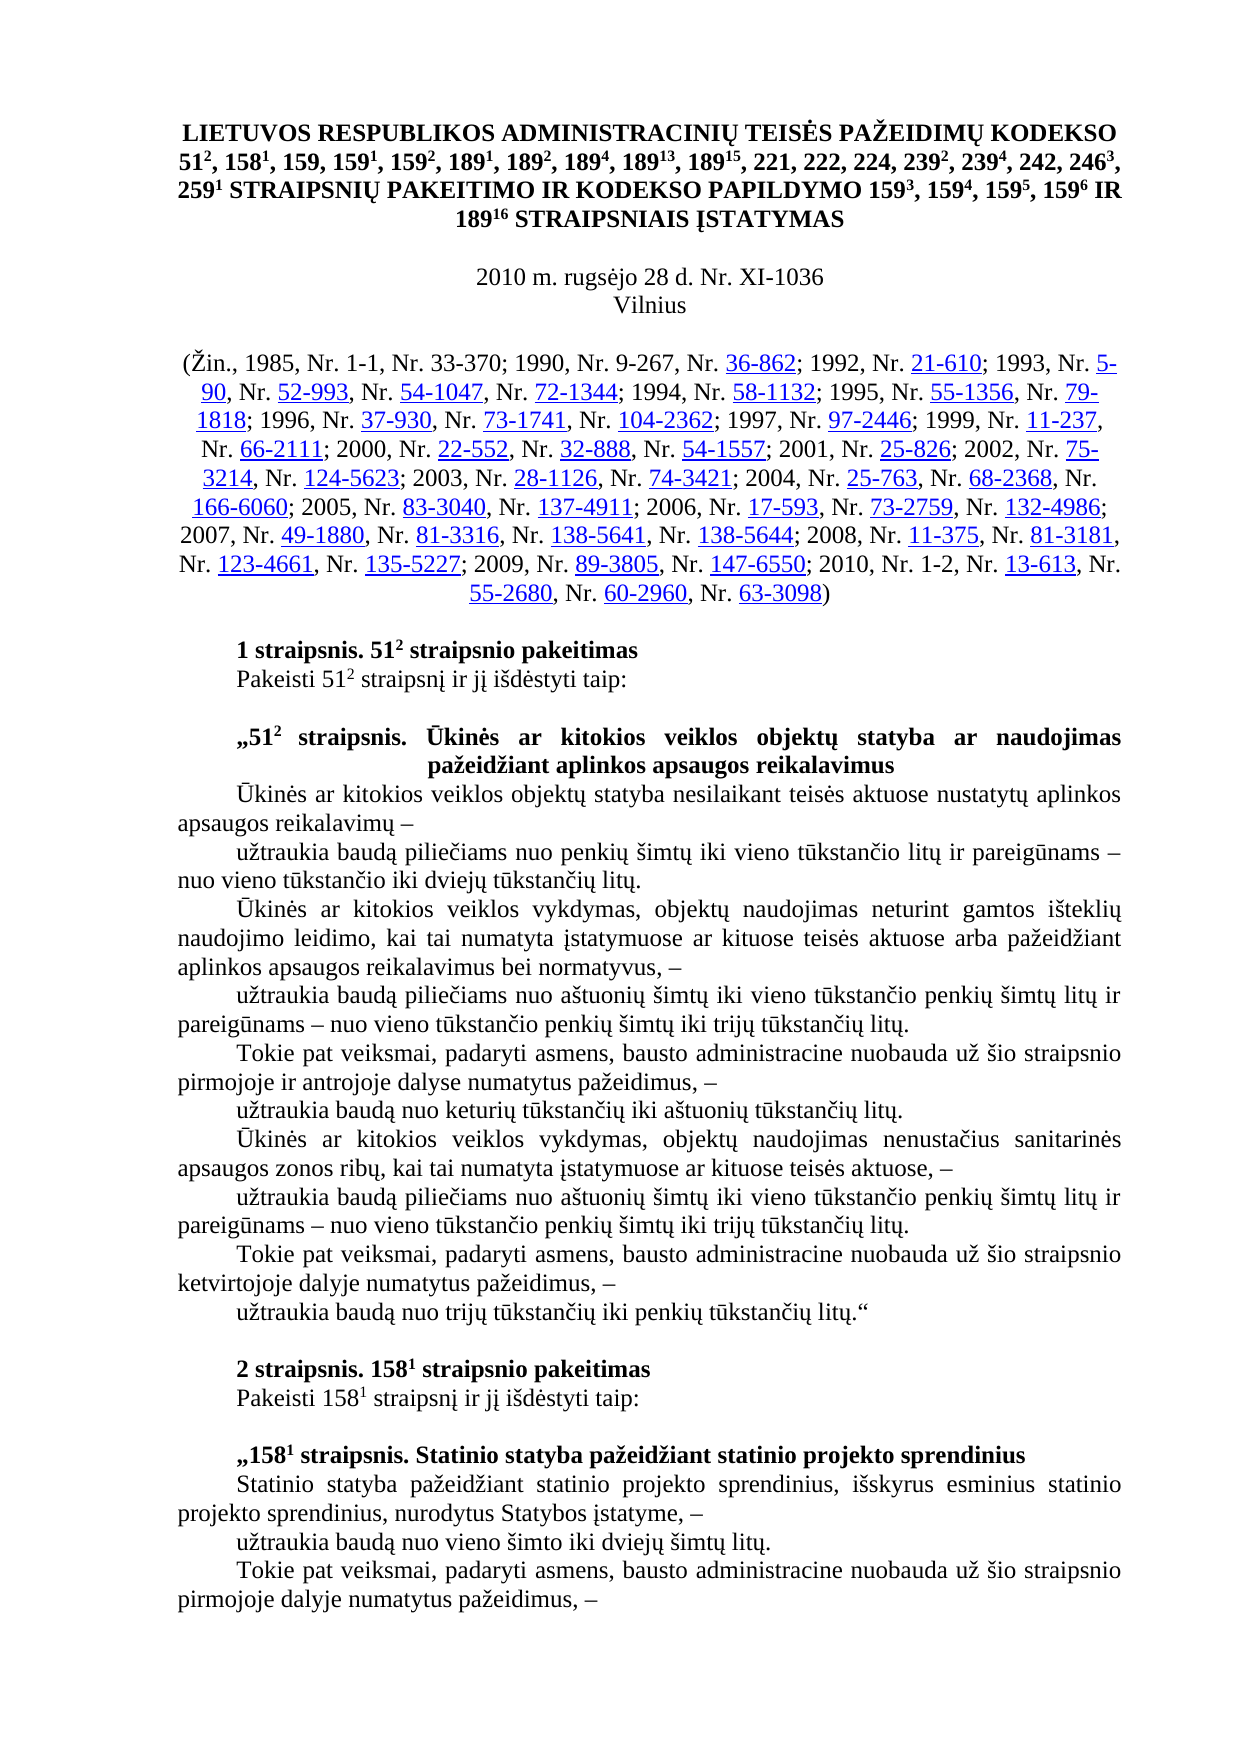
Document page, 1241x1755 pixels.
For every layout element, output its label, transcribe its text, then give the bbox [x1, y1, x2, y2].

text LIETUVOS RESPUBLIKOS ADMINISTRACINIŲ TEISĖS PAŽEIDIMŲ KODEKSO 512, 1581, 159, 1591, 1592, 1891, 1892, 1894, 18913, 18915, 221, 222, 224, 2392, 2394, 242, 2463, 2591 STRAIPSNIŲ PAKEITIMO IR KODEKSO PAPILDYMO 1593, 1594, 1595, 1596 IR 18916 STRAIPSNIAIS ĮSTATYMAS [177, 118, 1122, 233]
text 1 straipsnis. 512 straipsnio pakeitimas [177, 636, 1122, 664]
text užtraukia baudą piliečiams nuo aštuonių šimtų iki vieno tūkstančio penkių šimtų litų ir pareigūnams – nuo vieno tūkstančio penkių šimtų iki trijų tūkstančių litų. [177, 1182, 1122, 1239]
text užtraukia baudą nuo trijų tūkstančių iki penkių tūkstančių litų.“ [177, 1297, 1122, 1326]
text (Žin., 1985, Nr. 1-1, Nr. 33-370; 1990, Nr. 9-267, Nr. 36-862; 1992, Nr. 21-610; 1993, Nr. 5-90, Nr. 52-993, Nr. 54-1047, Nr. 72-1344; 1994, Nr. 58-1132; 1995, Nr. 55-1356, Nr. 79-1818; 1996, Nr. 37-930, Nr. 73-1741, Nr. 104-2362; 1997, Nr. 97-2446; 1999, Nr. 11-237, Nr. 66-2111; 2000, Nr. 22-552, Nr. 32-888, Nr. 54-1557; 2001, Nr. 25-826; 2002, Nr. 75-3214, Nr. 124-5623; 2003, Nr. 28-1126, Nr. 74-3421; 2004, Nr. 25-763, Nr. 68-2368, Nr. 166-6060; 2005, Nr. 83-3040, Nr. 137-4911; 2006, Nr. 17-593, Nr. 73-2759, Nr. 132-4986; 2007, Nr. 49-1880, Nr. 81-3316, Nr. 138-5641, Nr. 138-5644; 2008, Nr. 11-375, Nr. 81-3181, Nr. 123-4661, Nr. 135-5227; 2009, Nr. 89-3805, Nr. 147-6550; 2010, Nr. 1-2, Nr. 13-613, Nr. 55-2680, Nr. 60-2960, Nr. 63-3098) [177, 348, 1122, 607]
text Vilnius [177, 291, 1122, 319]
text Ūkinės ar kitokios veiklos vykdymas, objektų naudojimas nenustačius sanitarinės apsaugos zonos ribų, kai tai numatyta įstatymuose ar kituose teisės aktuose, – [177, 1124, 1122, 1182]
text „512 straipsnis. Ūkinės ar kitokios veiklos objektų statyba ar naudojimas pažeidžiant aplinkos apsaugos reikalavimus [236, 722, 1122, 779]
text 2 straipsnis. 1581 straipsnio pakeitimas [177, 1354, 1122, 1383]
text 2010 m. rugsėjo 28 d. Nr. XI-1036 [177, 262, 1122, 291]
text užtraukia baudą nuo vieno šimto iki dviejų šimtų litų. [177, 1527, 1122, 1556]
text Tokie pat veiksmai, padaryti asmens, bausto administracine nuobauda už šio straipsnio pirmojoje ir antrojoje dalyse numatytus pažeidimus, – [177, 1038, 1122, 1096]
text „1581 straipsnis. Statinio statyba pažeidžiant statinio projekto sprendinius [177, 1441, 1122, 1469]
text Pakeisti 1581 straipsnį ir jį išdėstyti taip: [177, 1383, 1122, 1412]
text užtraukia baudą piliečiams nuo penkių šimtų iki vieno tūkstančio litų ir pareigūnams – nuo vieno tūkstančio iki dviejų tūkstančių litų. [177, 837, 1122, 894]
text Tokie pat veiksmai, padaryti asmens, bausto administracine nuobauda už šio straipsnio pirmojoje dalyje numatytus pažeidimus, – [177, 1556, 1122, 1613]
text Pakeisti 512 straipsnį ir jį išdėstyti taip: [177, 664, 1122, 693]
text Tokie pat veiksmai, padaryti asmens, bausto administracine nuobauda už šio straipsnio ketvirtojoje dalyje numatytus pažeidimus, – [177, 1239, 1122, 1297]
text Statinio statyba pažeidžiant statinio projekto sprendinius, išskyrus esminius statinio projekto sprendinius, nurodytus Statybos įstatyme, – [177, 1469, 1122, 1527]
text Ūkinės ar kitokios veiklos objektų statyba nesilaikant teisės aktuose nustatytų aplinkos apsaugos reikalavimų – [177, 779, 1122, 837]
text užtraukia baudą nuo keturių tūkstančių iki aštuonių tūkstančių litų. [177, 1096, 1122, 1124]
text Ūkinės ar kitokios veiklos vykdymas, objektų naudojimas neturint gamtos išteklių naudojimo leidimo, kai tai numatyta įstatymuose ar kituose teisės aktuose arba pažeidžiant aplinkos apsaugos reikalavimus bei normatyvus, – [177, 894, 1122, 981]
text užtraukia baudą piliečiams nuo aštuonių šimtų iki vieno tūkstančio penkių šimtų litų ir pareigūnams – nuo vieno tūkstančio penkių šimtų iki trijų tūkstančių litų. [177, 981, 1122, 1038]
